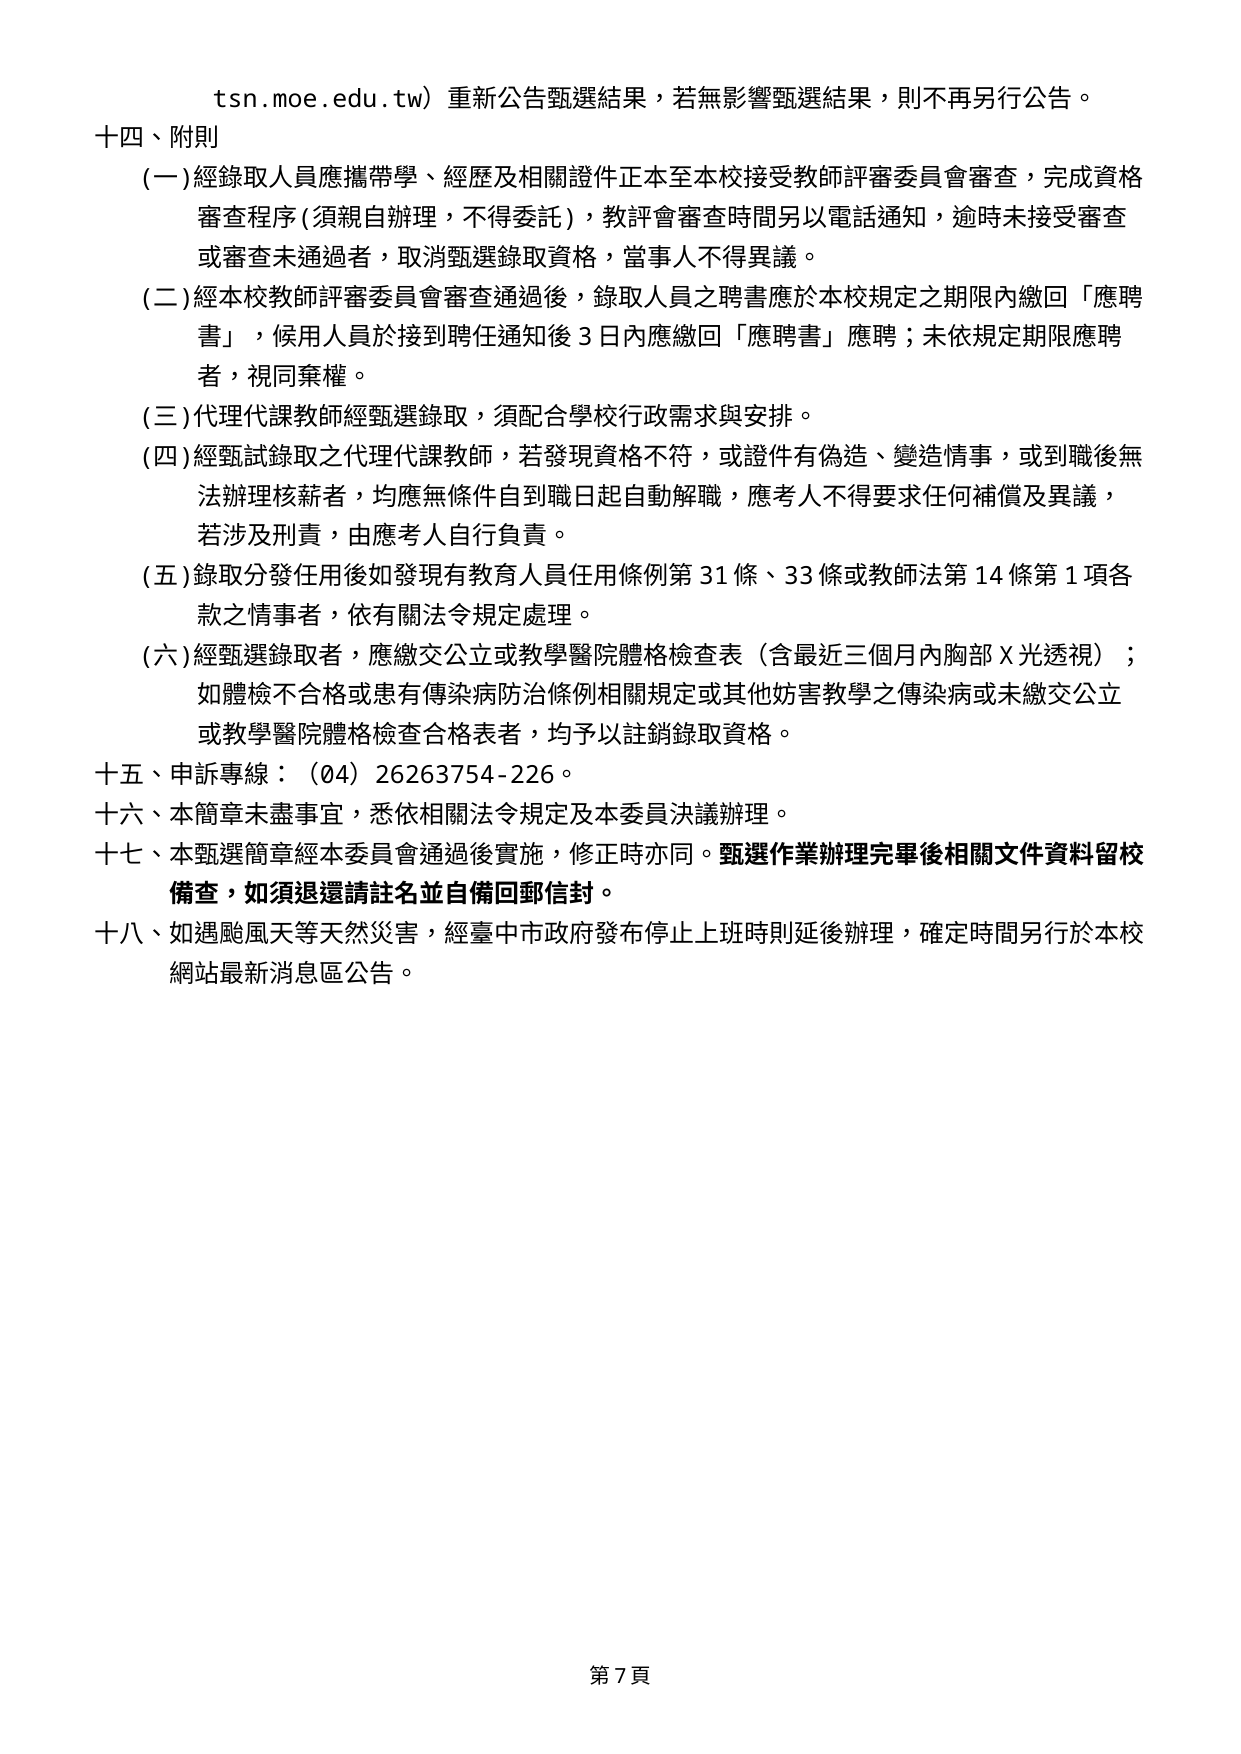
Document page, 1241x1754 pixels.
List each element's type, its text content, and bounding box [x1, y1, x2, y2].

text (六)經甄選錄取者，應繳交公立或教學醫院體格檢查表（含最近三個月內胸部X光透視）；如體檢不合格或患有傳染病防治條例相關規定或其他妨害教學之傳染病或未繳交公立或教學醫院體格檢查合格表者，均予以註銷錄取資格。 [139, 635, 1146, 751]
text (五)錄取分發任用後如發現有教育人員任用條例第31條、33條或教師法第14條第1項各款之情事者，依有關法令規定處理。 [139, 556, 1146, 632]
text 十八、如遇颱風天等天然災害，經臺中市政府發布停止上班時則延後辦理，確定時間另行於本校網站最新消息區公告。 [94, 914, 1146, 990]
text tsn.moe.edu.tw）重新公告甄選結果，若無影響甄選結果，則不再另行公告。 [183, 78, 1146, 114]
text 十五、申訴專線：（04）26263754-226。 [94, 754, 1146, 791]
text (二)經本校教師評審委員會審查通過後，錄取人員之聘書應於本校規定之期限內繳回「應聘書」，候用人員於接到聘任通知後3日內應繳回「應聘書」應聘；未依規定期限應聘者，視同棄權。 [139, 277, 1146, 393]
text 十六、本簡章未盡事宜，悉依相關法令規定及本委員決議辦理。 [94, 794, 1146, 831]
text 十四、附則 [94, 118, 1146, 154]
text 十七、本甄選簡章經本委員會通過後實施，修正時亦同。甄選作業辦理完畢後相關文件資料留校備查，如須退還請註名並自備回郵信封。 [94, 834, 1146, 910]
text (四)經甄試錄取之代理代課教師，若發現資格不符，或證件有偽造、變造情事，或到職後無法辦理核薪者，均應無條件自到職日起自動解職，應考人不得要求任何補償及異議，若涉及刑責，由應考人自行負責。 [139, 436, 1146, 552]
text (三)代理代課教師經甄選錄取，須配合學校行政需求與安排。 [139, 396, 1146, 433]
text (一)經錄取人員應攜帶學、經歷及相關證件正本至本校接受教師評審委員會審查，完成資格審查程序(須親自辦理，不得委託)，教評會審查時間另以電話通知，逾時未接受審查或審查未通過者，取消甄選錄取資格，當事人不得異議。 [139, 158, 1146, 273]
